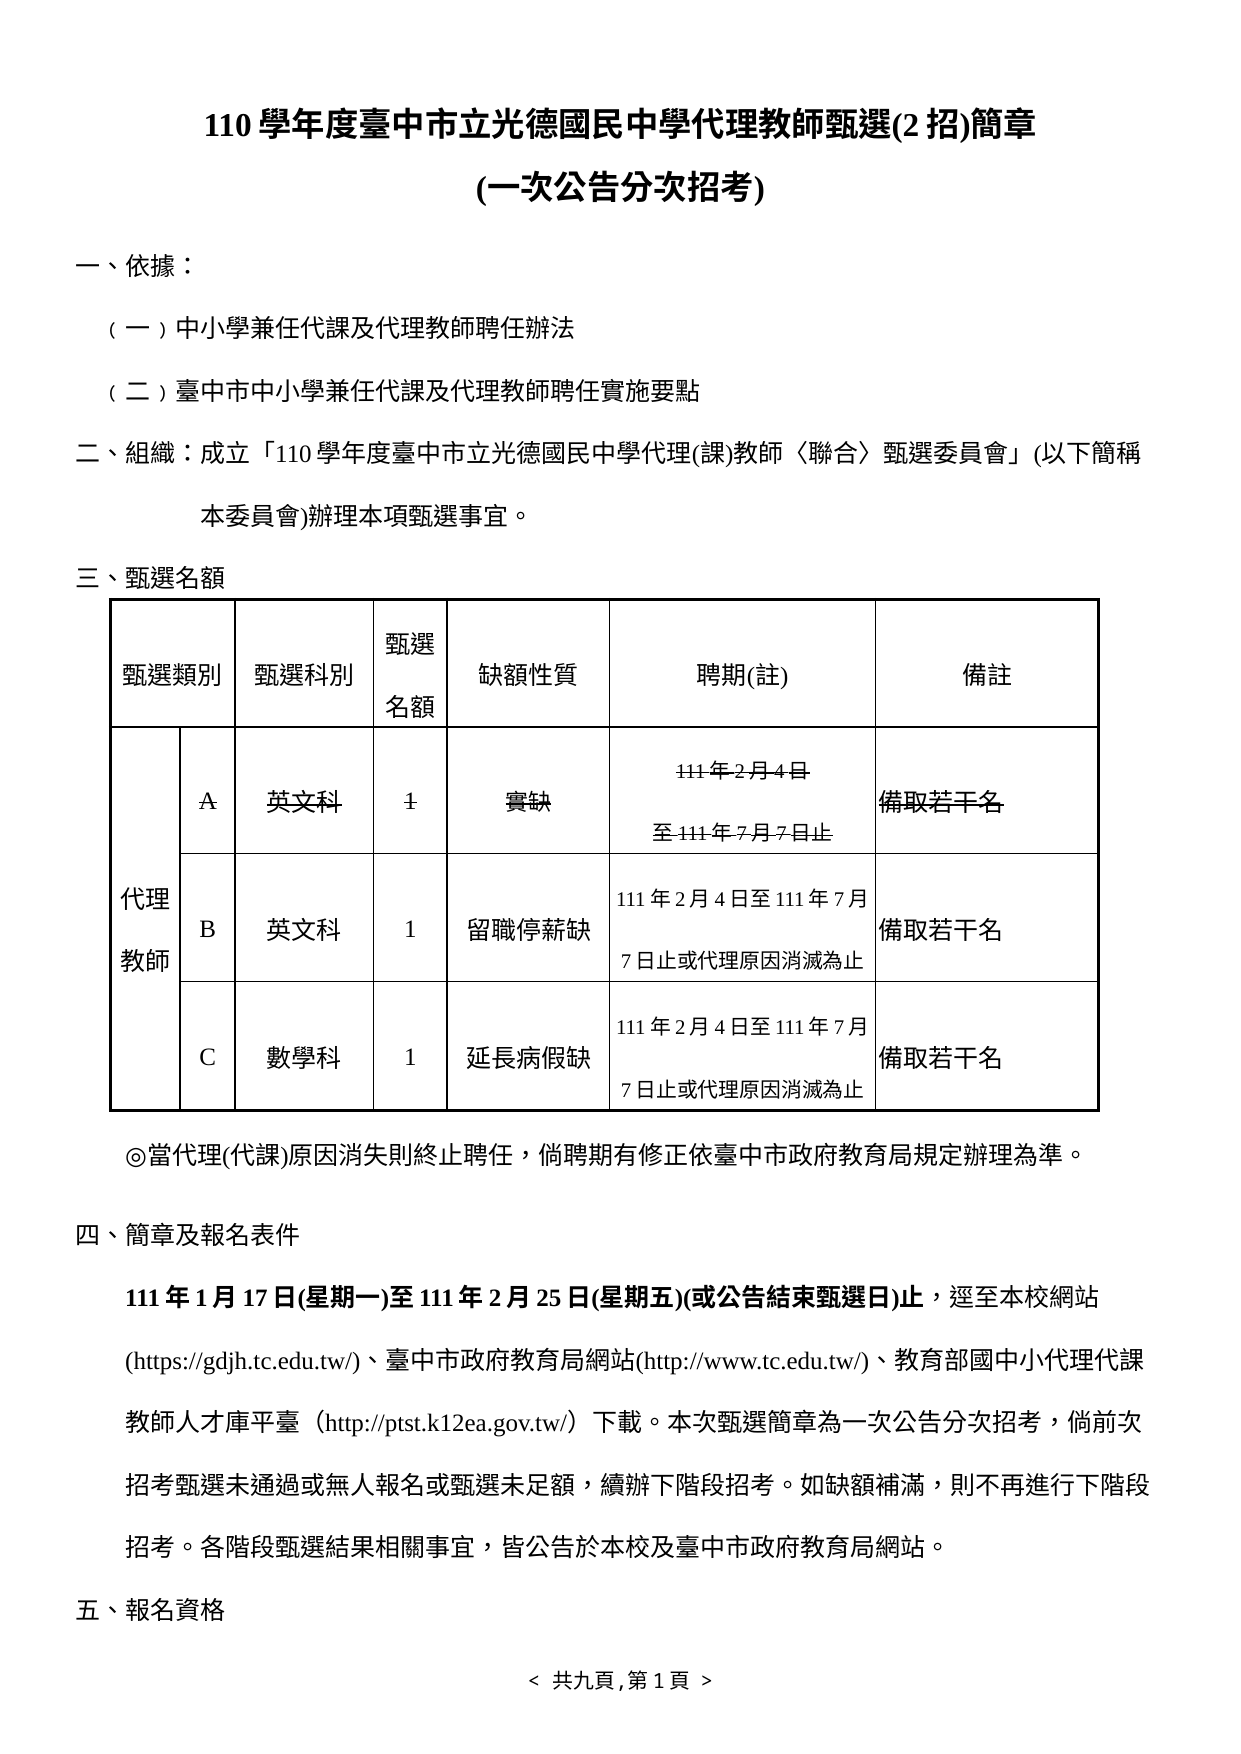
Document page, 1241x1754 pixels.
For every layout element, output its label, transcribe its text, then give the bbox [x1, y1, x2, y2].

table_header 甄選科別 [236, 601, 373, 726]
table_cell 1 [374, 728, 446, 852]
table_cell 代理教師 [112, 728, 179, 1109]
table_header 缺額性質 [448, 601, 609, 726]
table_cell 數學科 [236, 982, 373, 1109]
table_header 甄選 名額 [374, 601, 446, 726]
table_cell 備取若干名 [876, 728, 1097, 852]
table_cell 備取若干名 [876, 854, 1097, 981]
table_cell B [181, 854, 234, 981]
table_header 聘期(註) [610, 601, 875, 726]
text 二、組織：成立「110學年度臺中市立光德國民中學代理(課)教師〈聯合〉甄選委員會」(以下簡稱本委員會)辦理本項甄選事宜。 [75, 410, 1165, 535]
text ◎當代理(代課)原因消失則終止聘任，倘聘期有修正依臺中市政府教育局規定辦理為準。 [125, 1112, 1165, 1174]
text 五、報名資格 [75, 1567, 1165, 1629]
text 四、簡章及報名表件 111年1月17日(星期一)至111年2月25日(星期五)(或公告結束甄選日)止，逕至本校網站(https://gdjh.tc.edu.tw/)、臺中市政府教育局網站(http://www.tc.edu.tw/)、教育部國中小代理代課教師人才庫平臺（http://ptst.k12ea.gov.tw/）下載。本次甄選簡章為一次公告分次招考，倘前次招考甄選未通過或無人報名或甄選未足額，續辦下階段招考。如缺額補滿，則不再進行下階段招考。各階段甄選結果相關事宜，皆公告於本校及臺中市政府教育局網站。 [75, 1192, 1165, 1567]
table_cell 1 [374, 854, 446, 981]
table_cell 111年2月4日 至111年7月7日止 [610, 728, 875, 852]
text ﹙二﹚臺中市中小學兼任代課及代理教師聘任實施要點 [100, 348, 1165, 410]
text ﹙一﹚中小學兼任代課及代理教師聘任辦法 [100, 285, 1165, 348]
table_header 備註 [876, 601, 1097, 726]
table_cell 備取若干名 [876, 982, 1097, 1109]
table_cell 延長病假缺 [448, 982, 609, 1109]
table_cell A [181, 728, 234, 852]
table_cell 111年2月4日至111年7月7日止或代理原因消滅為止 [610, 982, 875, 1109]
text 三、甄選名額 [75, 535, 1165, 598]
text 一、依據： [75, 223, 1165, 285]
table_cell C [181, 982, 234, 1109]
table_header 甄選類別 [112, 601, 234, 726]
table_cell 111年2月4日至111年7月7日止或代理原因消滅為止 [610, 854, 875, 981]
table_cell 英文科 [236, 854, 373, 981]
text 110學年度臺中市立光德國民中學代理教師甄選(2招)簡章 (一次公告分次招考) [75, 81, 1165, 206]
table_cell 實缺 [448, 728, 609, 852]
table_cell 1 [374, 982, 446, 1109]
table_cell 留職停薪缺 [448, 854, 609, 981]
table_cell 英文科 [236, 728, 373, 852]
